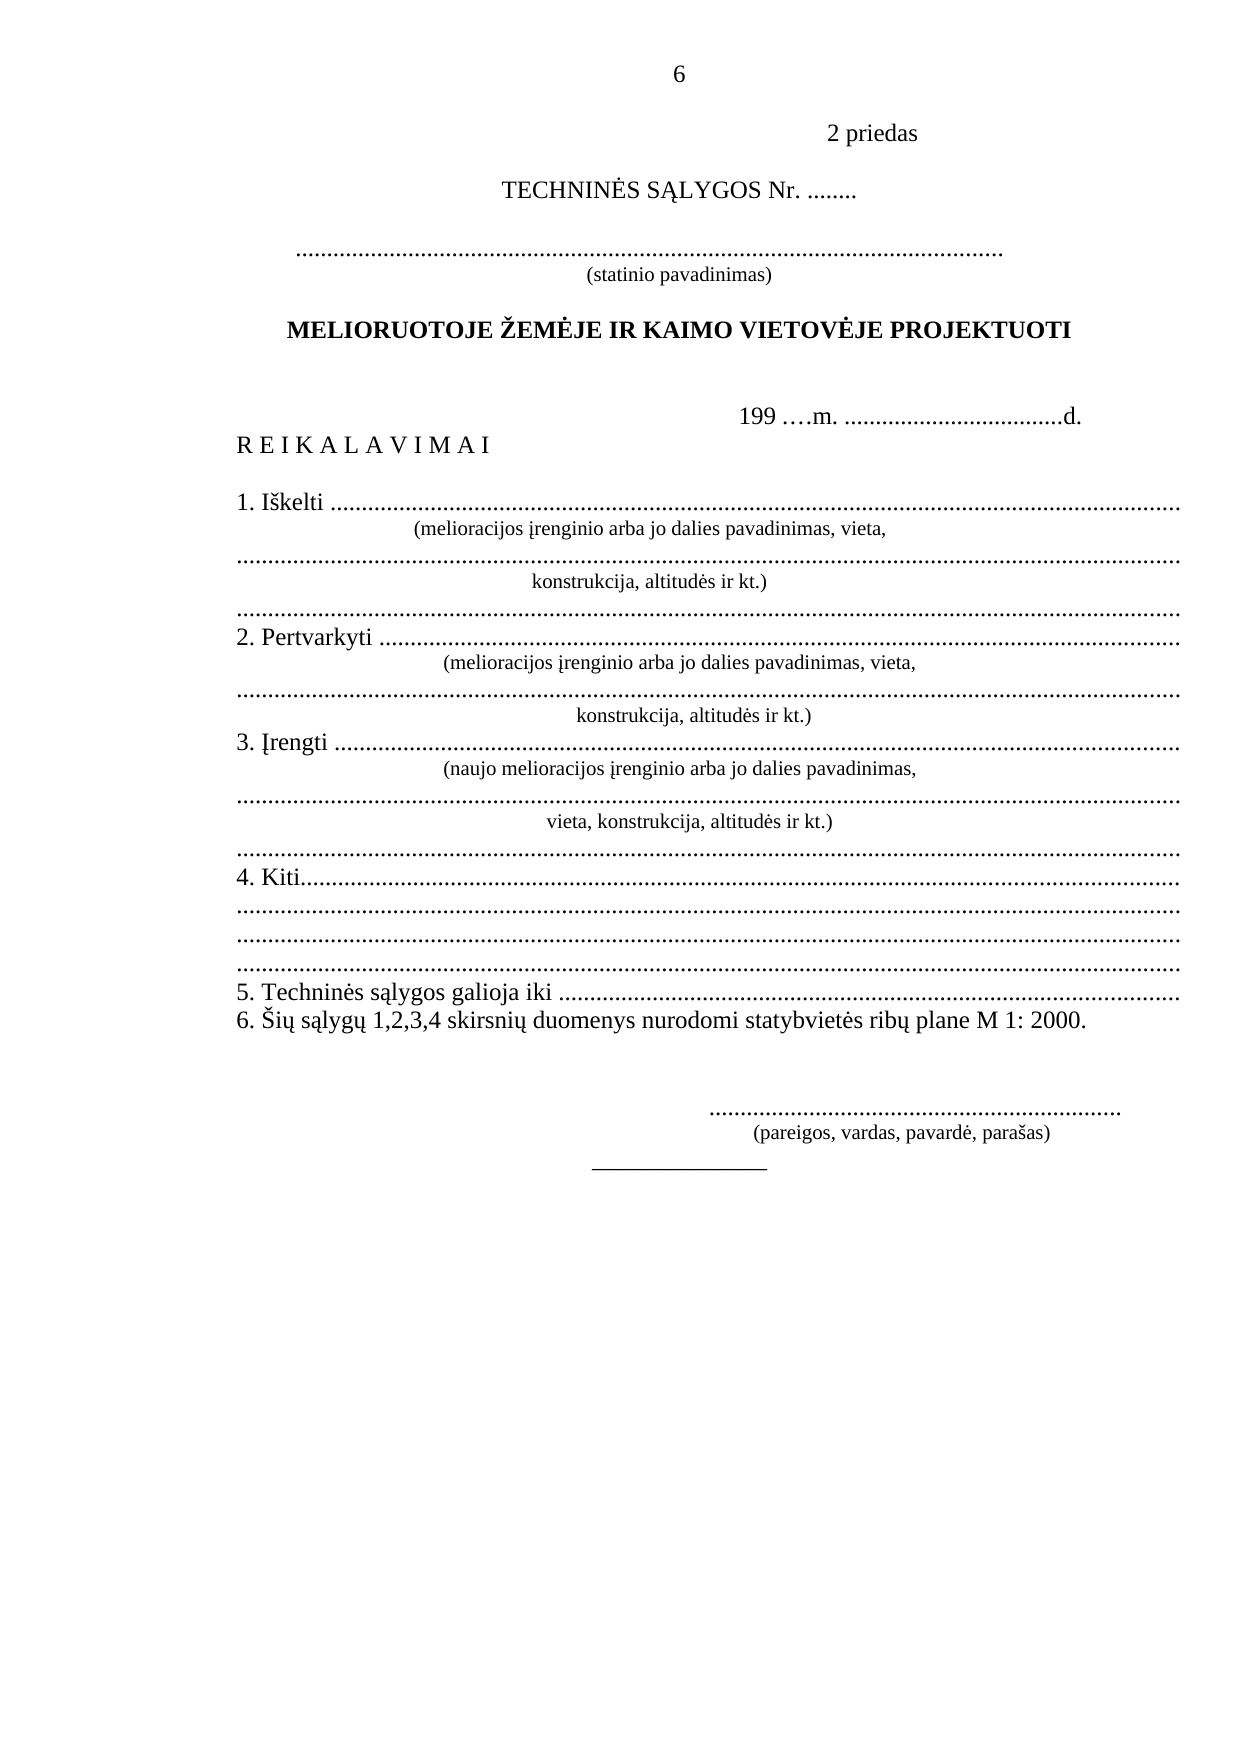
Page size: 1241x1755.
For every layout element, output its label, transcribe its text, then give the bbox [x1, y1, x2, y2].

text (pareigos, vardas, pavardė, parašas) [177, 1120, 1181, 1144]
text ______________ [177, 1144, 1181, 1173]
text REIKALAVIMAI [177, 430, 1181, 458]
text vieta, konstrukcija, altitudės ir kt.) [177, 809, 1181, 833]
text (melioracijos įrenginio arba jo dalies pavadinimas, vieta, [177, 650, 1181, 674]
text 3. Įrengti [177, 727, 1181, 756]
text 5. Techninės sąlygos galioja iki [177, 977, 1181, 1005]
text (melioracijos įrenginio arba jo dalies pavadinimas, vieta, [177, 516, 1181, 540]
text 2 priedas [827, 118, 1181, 147]
text (naujo melioracijos įrenginio arba jo dalies pavadinimas, [177, 756, 1181, 780]
text 2. Pertvarkyti [177, 622, 1181, 650]
text TECHNINĖS SĄLYGOS Nr. ........ [177, 176, 1181, 204]
text konstrukcija, altitudės ir kt.) [177, 703, 1181, 727]
text konstrukcija, altitudės ir kt.) [177, 569, 1181, 593]
text 6. Šių sąlygų 1,2,3,4 skirsnių duomenys nurodomi statybvietės ribų plane M 1: 2000. [177, 1005, 1181, 1034]
text MELIORUOTOJE ŽEMĖJE IR KAIMO VIETOVĖJE PROJEKTUOTI [177, 315, 1181, 343]
text 199 m. d. [177, 401, 1181, 430]
text (statinio pavadinimas) [177, 262, 1181, 286]
text 1. Iškelti [177, 487, 1181, 516]
text 4. Kiti [177, 862, 1181, 890]
